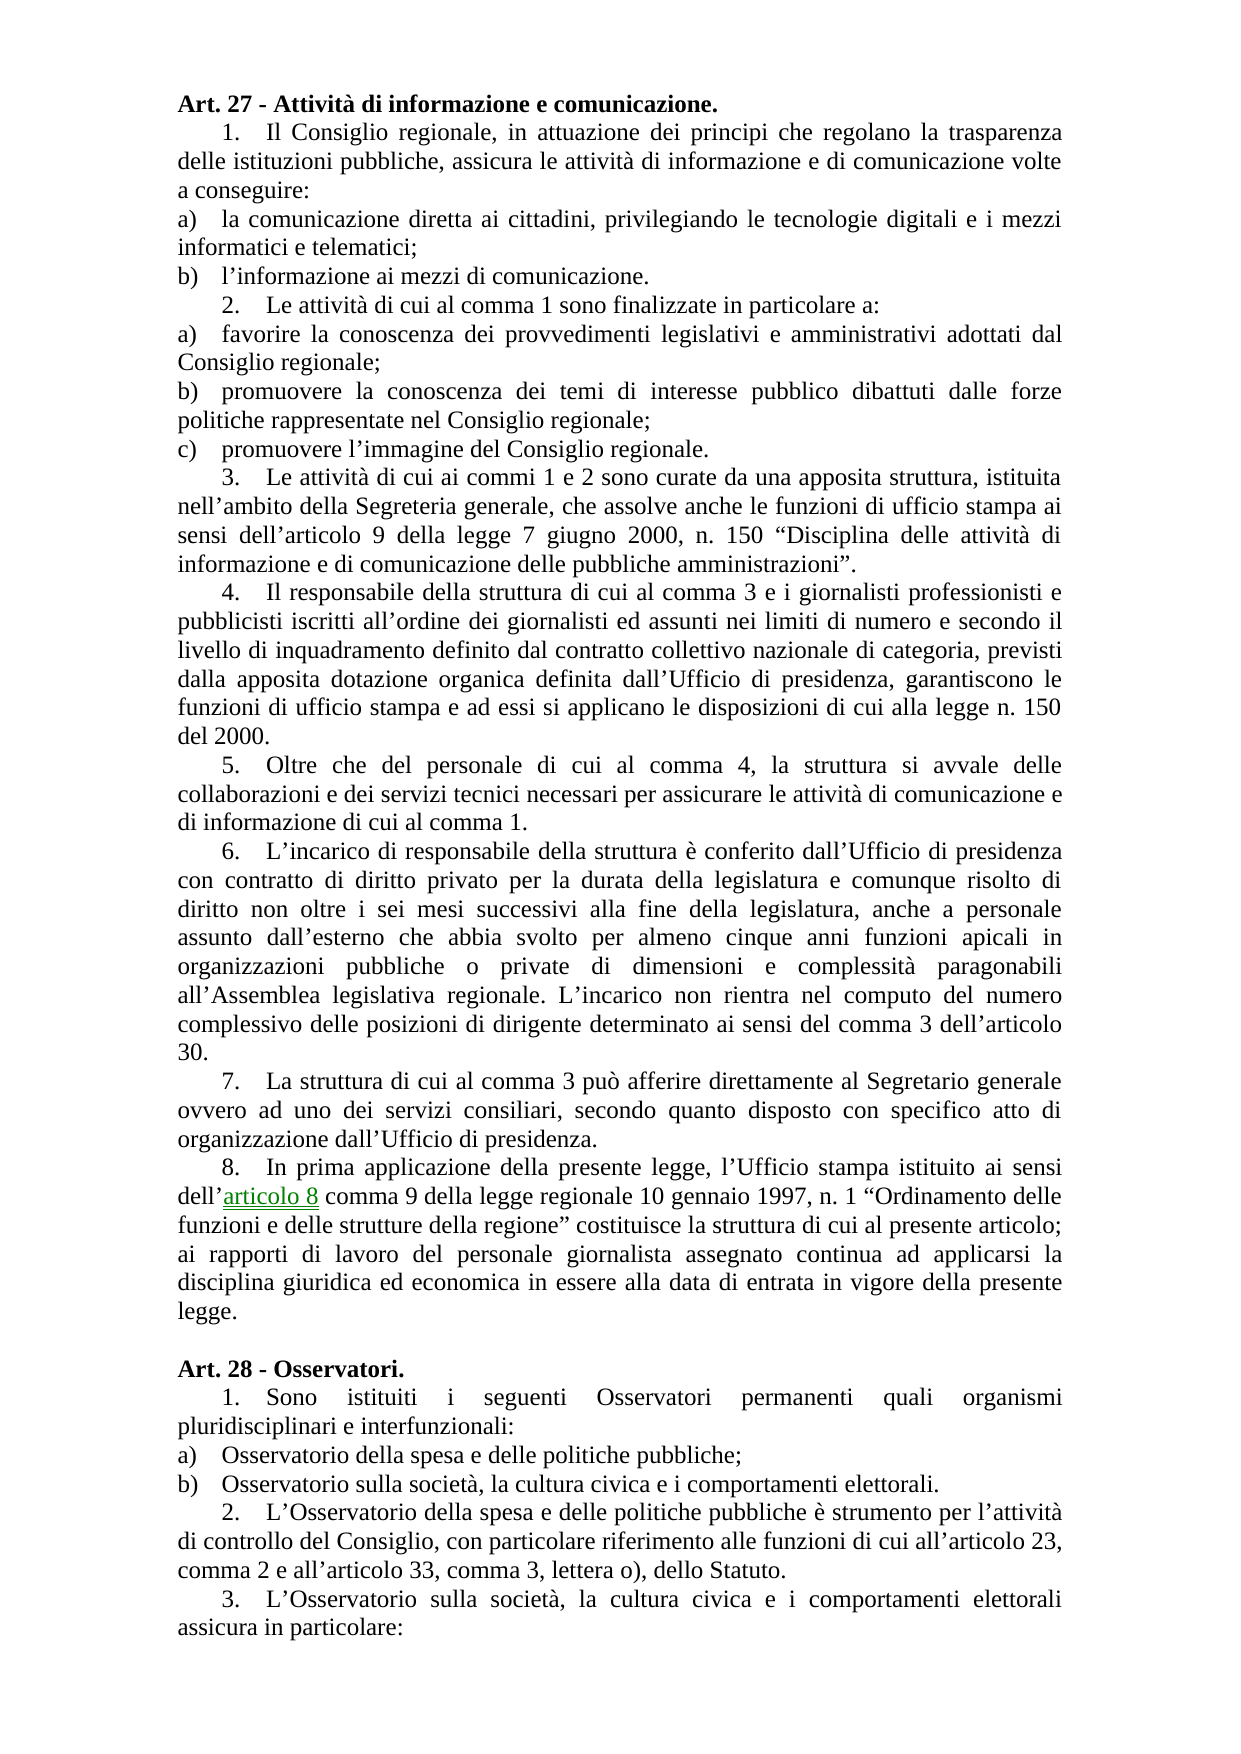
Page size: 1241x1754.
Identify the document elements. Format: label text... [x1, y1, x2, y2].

text 7. La struttura di cui al comma 3 può afferire direttamente al Segretario generale ovvero ad uno dei servizi consiliari, secondo quanto disposto con specifico atto di organizzazione dall’Ufficio di presidenza. [177, 1066, 1063, 1152]
text 1. Il Consiglio regionale, in attuazione dei principi che regolano la trasparenza delle istituzioni pubbliche, assicura le attività di informazione e di comunicazione volte a conseguire: [177, 117, 1063, 204]
text 8. In prima applicazione della presente legge, l’Ufficio stampa istituito ai sensi dell’/leggi/1997/97lr0001.html#art8articolo 8 comma 9 della legge regionale 10 gennaio 1997, n. 1 “Ordinamento delle funzioni e delle strutture della regione” costituisce la struttura di cui al presente articolo; ai rapporti di lavoro del personale giornalista assegnato continua ad applicarsi la disciplina giuridica ed economica in essere alla data di entrata in vigore della presente legge. [177, 1152, 1063, 1325]
subtitle Art. 27 - Attività di informazione e comunicazione. [177, 89, 1063, 117]
text 2. Le attività di cui al comma 1 sono finalizzate in particolare a: [177, 290, 1063, 319]
text b) l’informazione ai mezzi di comunicazione. [177, 261, 1063, 290]
text c) promuovere l’immagine del Consiglio regionale. [177, 434, 1063, 462]
text b) promuovere la conoscenza dei temi di interesse pubblico dibattuti dalle forze politiche rappresentate nel Consiglio regionale; [177, 376, 1063, 434]
text 3. L’Osservatorio sulla società, la cultura civica e i comportamenti elettorali assicura in particolare: [177, 1584, 1063, 1641]
text 5. Oltre che del personale di cui al comma 4, la struttura si avvale delle collaborazioni e dei servizi tecnici necessari per assicurare le attività di comunicazione e di informazione di cui al comma 1. [177, 750, 1063, 836]
text a) favorire la conoscenza dei provvedimenti legislativi e amministrativi adottati dal Consiglio regionale; [177, 319, 1063, 376]
text 2. L’Osservatorio della spesa e delle politiche pubbliche è strumento per l’attività di controllo del Consiglio, con particolare riferimento alle funzioni di cui all’articolo 23, comma 2 e all’articolo 33, comma 3, lettera o), dello Statuto. [177, 1497, 1063, 1584]
subtitle Art. 28 - Osservatori. [177, 1354, 1063, 1382]
text b) Osservatorio sulla società, la cultura civica e i comportamenti elettorali. [177, 1469, 1063, 1497]
text 6. L’incarico di responsabile della struttura è conferito dall’Ufficio di presidenza con contratto di diritto privato per la durata della legislatura e comunque risolto di diritto non oltre i sei mesi successivi alla fine della legislatura, anche a personale assunto dall’esterno che abbia svolto per almeno cinque anni funzioni apicali in organizzazioni pubbliche o private di dimensioni e complessità paragonabili all’Assemblea legislativa regionale. L’incarico non rientra nel computo del numero complessivo delle posizioni di dirigente determinato ai sensi del comma 3 dell’articolo 30. [177, 836, 1063, 1066]
text 4. Il responsabile della struttura di cui al comma 3 e i giornalisti professionisti e pubblicisti iscritti all’ordine dei giornalisti ed assunti nei limiti di numero e secondo il livello di inquadramento definito dal contratto collettivo nazionale di categoria, previsti dalla apposita dotazione organica definita dall’Ufficio di presidenza, garantiscono le funzioni di ufficio stampa e ad essi si applicano le disposizioni di cui alla legge n. 150 del 2000. [177, 577, 1063, 750]
text 1. Sono istituiti i seguenti Osservatori permanenti quali organismi pluridisciplinari e interfunzionali: [177, 1382, 1063, 1440]
text a) Osservatorio della spesa e delle politiche pubbliche; [177, 1440, 1063, 1469]
text a) la comunicazione diretta ai cittadini, privilegiando le tecnologie digitali e i mezzi informatici e telematici; [177, 204, 1063, 261]
text 3. Le attività di cui ai commi 1 e 2 sono curate da una apposita struttura, istituita nell’ambito della Segreteria generale, che assolve anche le funzioni di ufficio stampa ai sensi dell’articolo 9 della legge 7 giugno 2000, n. 150 “Disciplina delle attività di informazione e di comunicazione delle pubbliche amministrazioni”. [177, 462, 1063, 577]
